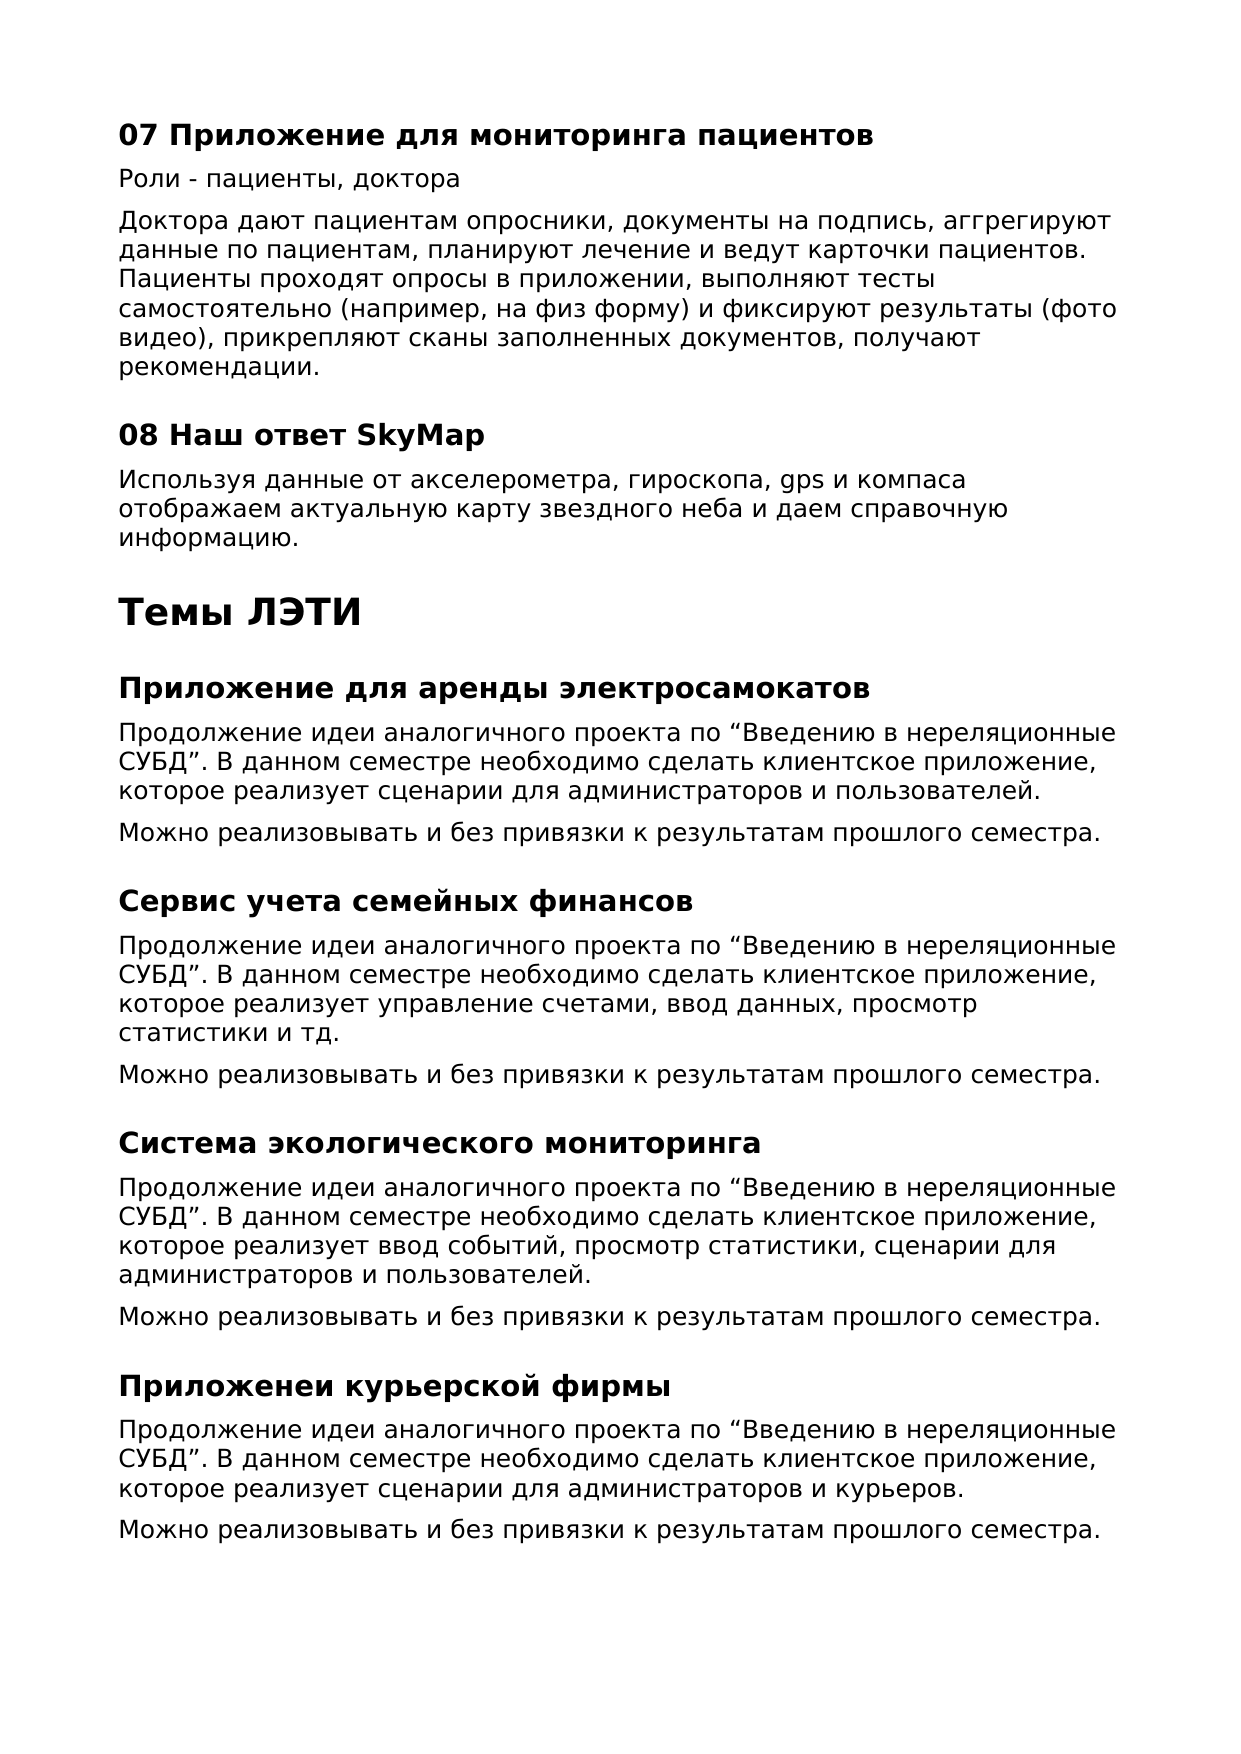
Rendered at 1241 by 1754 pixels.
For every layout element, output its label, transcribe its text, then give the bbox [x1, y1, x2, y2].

text Продолжение идеи аналогичного проекта по “Введению в нереляционные СУБД”. В данном семестре необходимо сделать клиентское приложение, которое реализует управление счетами, ввод данных, просмотр статистики и тд. [118, 931, 1122, 1048]
text Используя данные от акселерометра, гироскопа, gps и компаса отображаем актуальную карту звездного неба и даем справочную информацию. [118, 465, 1122, 553]
text Можно реализовывать и без привязки к результатам прошлого семестра. [118, 1516, 1122, 1545]
text Роли - пациенты, доктора [118, 164, 1122, 194]
text Можно реализовывать и без привязки к результатам прошлого семестра. [118, 1302, 1122, 1332]
text Доктора дают пациентам опросники, документы на подпись, аггрегируют данные по пациентам, планируют лечение и ведут карточки пациентов. Пациенты проходят опросы в приложении, выполняют тесты самостоятельно (например, на физ форму) и фиксируют результаты (фото видео), прикрепляют сканы заполненных документов, получают рекомендации. [118, 206, 1122, 381]
subtitle 08 Наш ответ SkyMap [118, 419, 1122, 453]
subtitle Темы ЛЭТИ [118, 590, 1122, 634]
text Продолжение идеи аналогичного проекта по “Введению в нереляционные СУБД”. В данном семестре необходимо сделать клиентское приложение, которое реализует ввод событий, просмотр статистики, сценарии для администраторов и пользователей. [118, 1173, 1122, 1290]
text Продолжение идеи аналогичного проекта по “Введению в нереляционные СУБД”. В данном семестре необходимо сделать клиентское приложение, которое реализует сценарии для администраторов и пользователей. [118, 718, 1122, 805]
subtitle Сервис учета семейных финансов [118, 884, 1122, 918]
subtitle Приложенеи курьерской фирмы [118, 1369, 1122, 1403]
subtitle 07 Приложение для мониторинга пациентов [118, 118, 1122, 152]
text Можно реализовывать и без привязки к результатам прошлого семестра. [118, 818, 1122, 847]
text Можно реализовывать и без привязки к результатам прошлого семестра. [118, 1060, 1122, 1089]
text Продолжение идеи аналогичного проекта по “Введению в нереляционные СУБД”. В данном семестре необходимо сделать клиентское приложение, которое реализует сценарии для администраторов и курьеров. [118, 1416, 1122, 1503]
subtitle Система экологического мониторинга [118, 1127, 1122, 1161]
subtitle Приложение для аренды электросамокатов [118, 671, 1122, 705]
